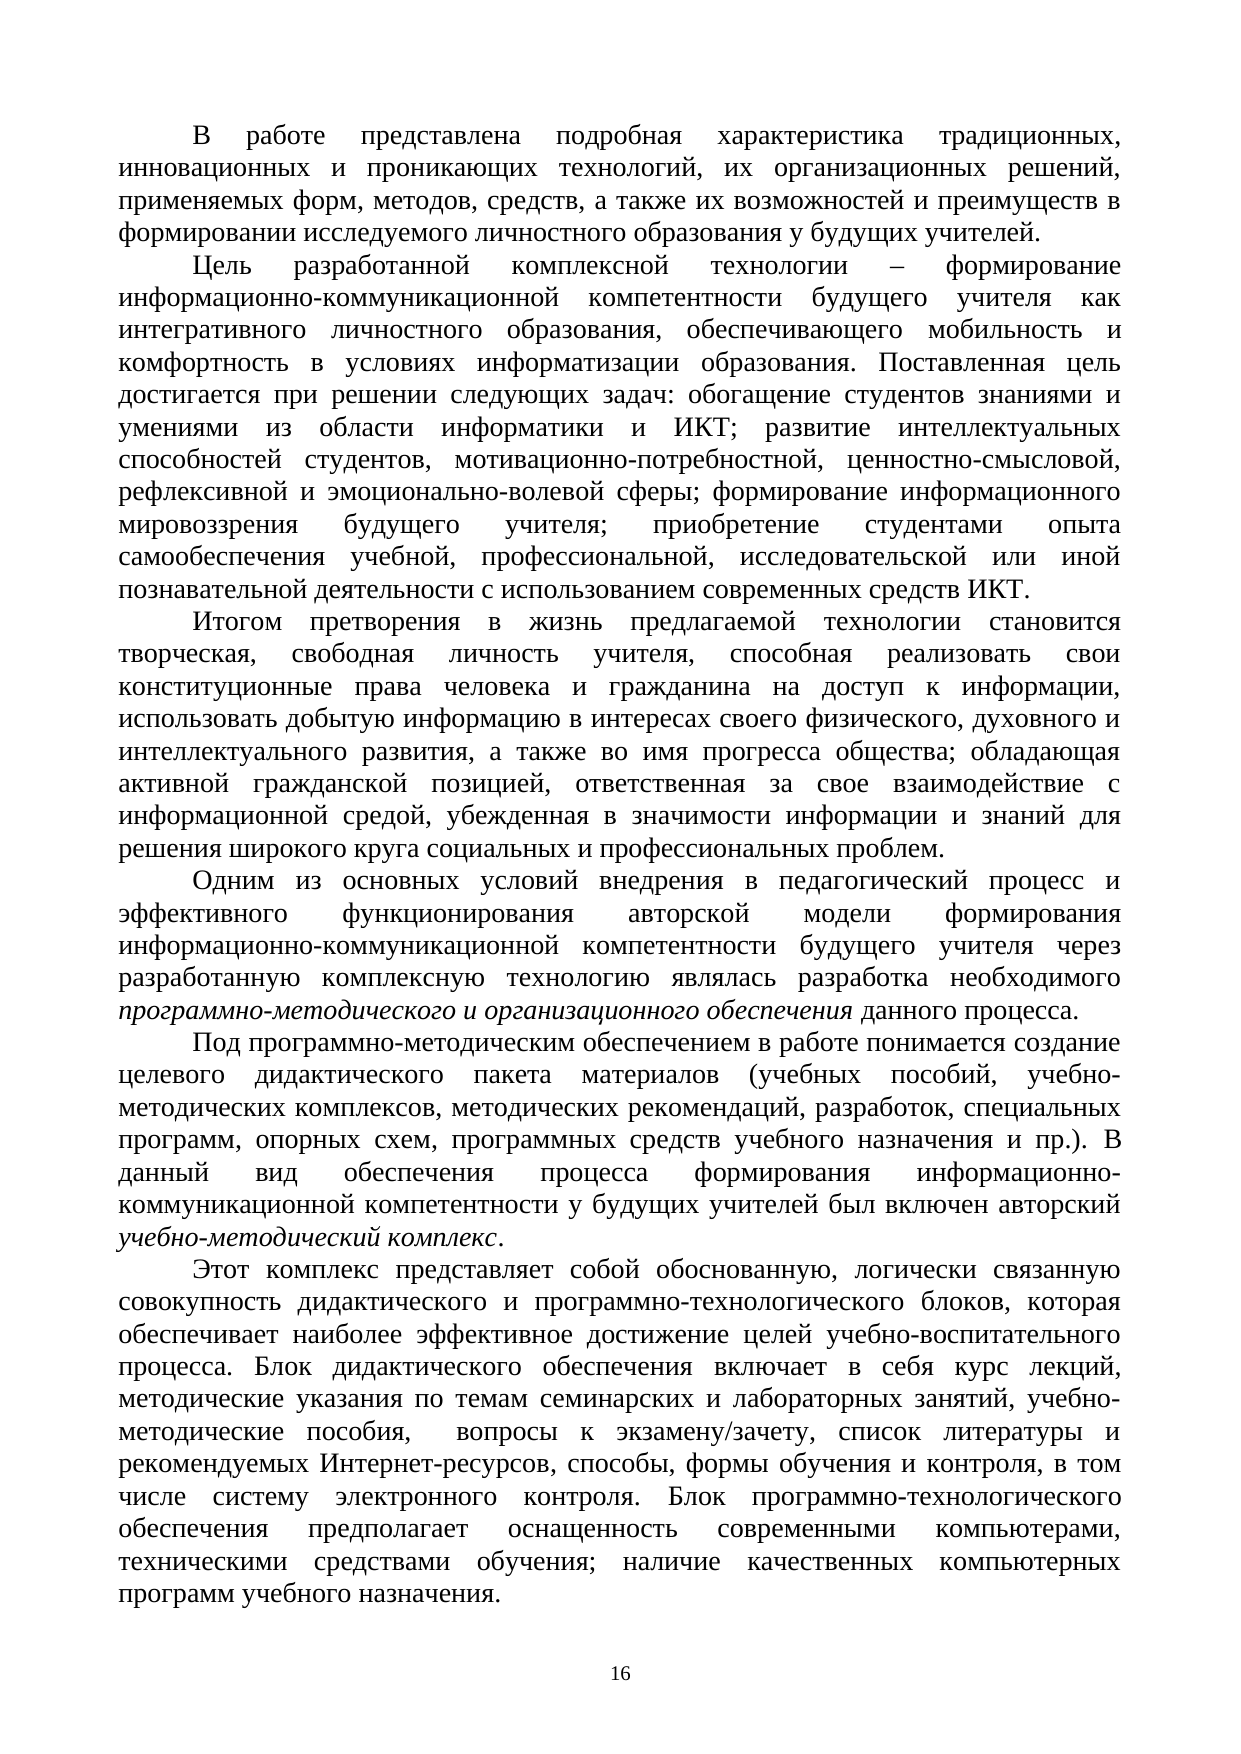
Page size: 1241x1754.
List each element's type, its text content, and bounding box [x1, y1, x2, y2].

text Итогом претворения в жизнь предлагаемой технологии становится творческая, свободная личность учителя, способная реализовать свои конституционные права человека и гражданина на доступ к информации, использовать добытую информацию в интересах своего физического, духовного и интеллектуального развития, а также во имя прогресса общества; обладающая активной гражданской позицией, ответственная за свое взаимодействие с информационной средой, убежденная в значимости информации и знаний для решения широкого круга социальных и профессиональных проблем. [118, 604, 1122, 863]
text Одним из основных условий внедрения в педагогический процесс и эффективного функционирования авторской модели формирования информационно-коммуникационной компетентности будущего учителя через разработанную комплексную технологию являлась разработка необходимого программно-методического и организационного обеспечения данного процесса. [118, 863, 1122, 1025]
text Этот комплекс представляет собой обоснованную, логически связанную совокупность дидактического и программно-технологического блоков, которая обеспечивает наиболее эффективное достижение целей учебно-воспитательного процесса. Блок дидактического обеспечения включает в себя курс лекций, методические указания по темам семинарских и лабораторных занятий, учебно-методические пособия, вопросы к экзамену/зачету, список литературы и рекомендуемых Интернет-ресурсов, способы, формы обучения и контроля, в том числе систему электронного контроля. Блок программно-технологического обеспечения предполагает оснащенность современными компьютерами, техническими средствами обучения; наличие качественных компьютерных программ учебного назначения. [118, 1252, 1122, 1608]
text Под программно-методическим обеспечением в работе понимается создание целевого дидактического пакета материалов (учебных пособий, учебно-методических комплексов, методических рекомендаций, разработок, специальных программ, опорных схем, программных средств учебного назначения и пр.). В данный вид обеспечения процесса формирования информационно-коммуникационной компетентности у будущих учителей был включен авторский учебно-методический комплекс. [118, 1025, 1122, 1252]
text В работе представлена подробная характеристика традиционных, инновационных и проникающих технологий, их организационных решений, применяемых форм, методов, средств, а также их возможностей и преимуществ в формировании исследуемого личностного образования у будущих учителей. [118, 118, 1122, 248]
text Цель разработанной комплексной технологии – формирование информационно-коммуникационной компетентности будущего учителя как интегративного личностного образования, обеспечивающего мобильность и комфортность в условиях информатизации образования. Поставленная цель достигается при решении следующих задач: обогащение студентов знаниями и умениями из области информатики и ИКТ; развитие интеллектуальных способностей студентов, мотивационно-потребностной, ценностно-смысловой, рефлексивной и эмоционально-волевой сферы; формирование информационного мировоззрения будущего учителя; приобретение студентами опыта самообеспечения учебной, профессиональной, исследовательской или иной познавательной деятельности с использованием современных средств ИКТ. [118, 248, 1122, 604]
